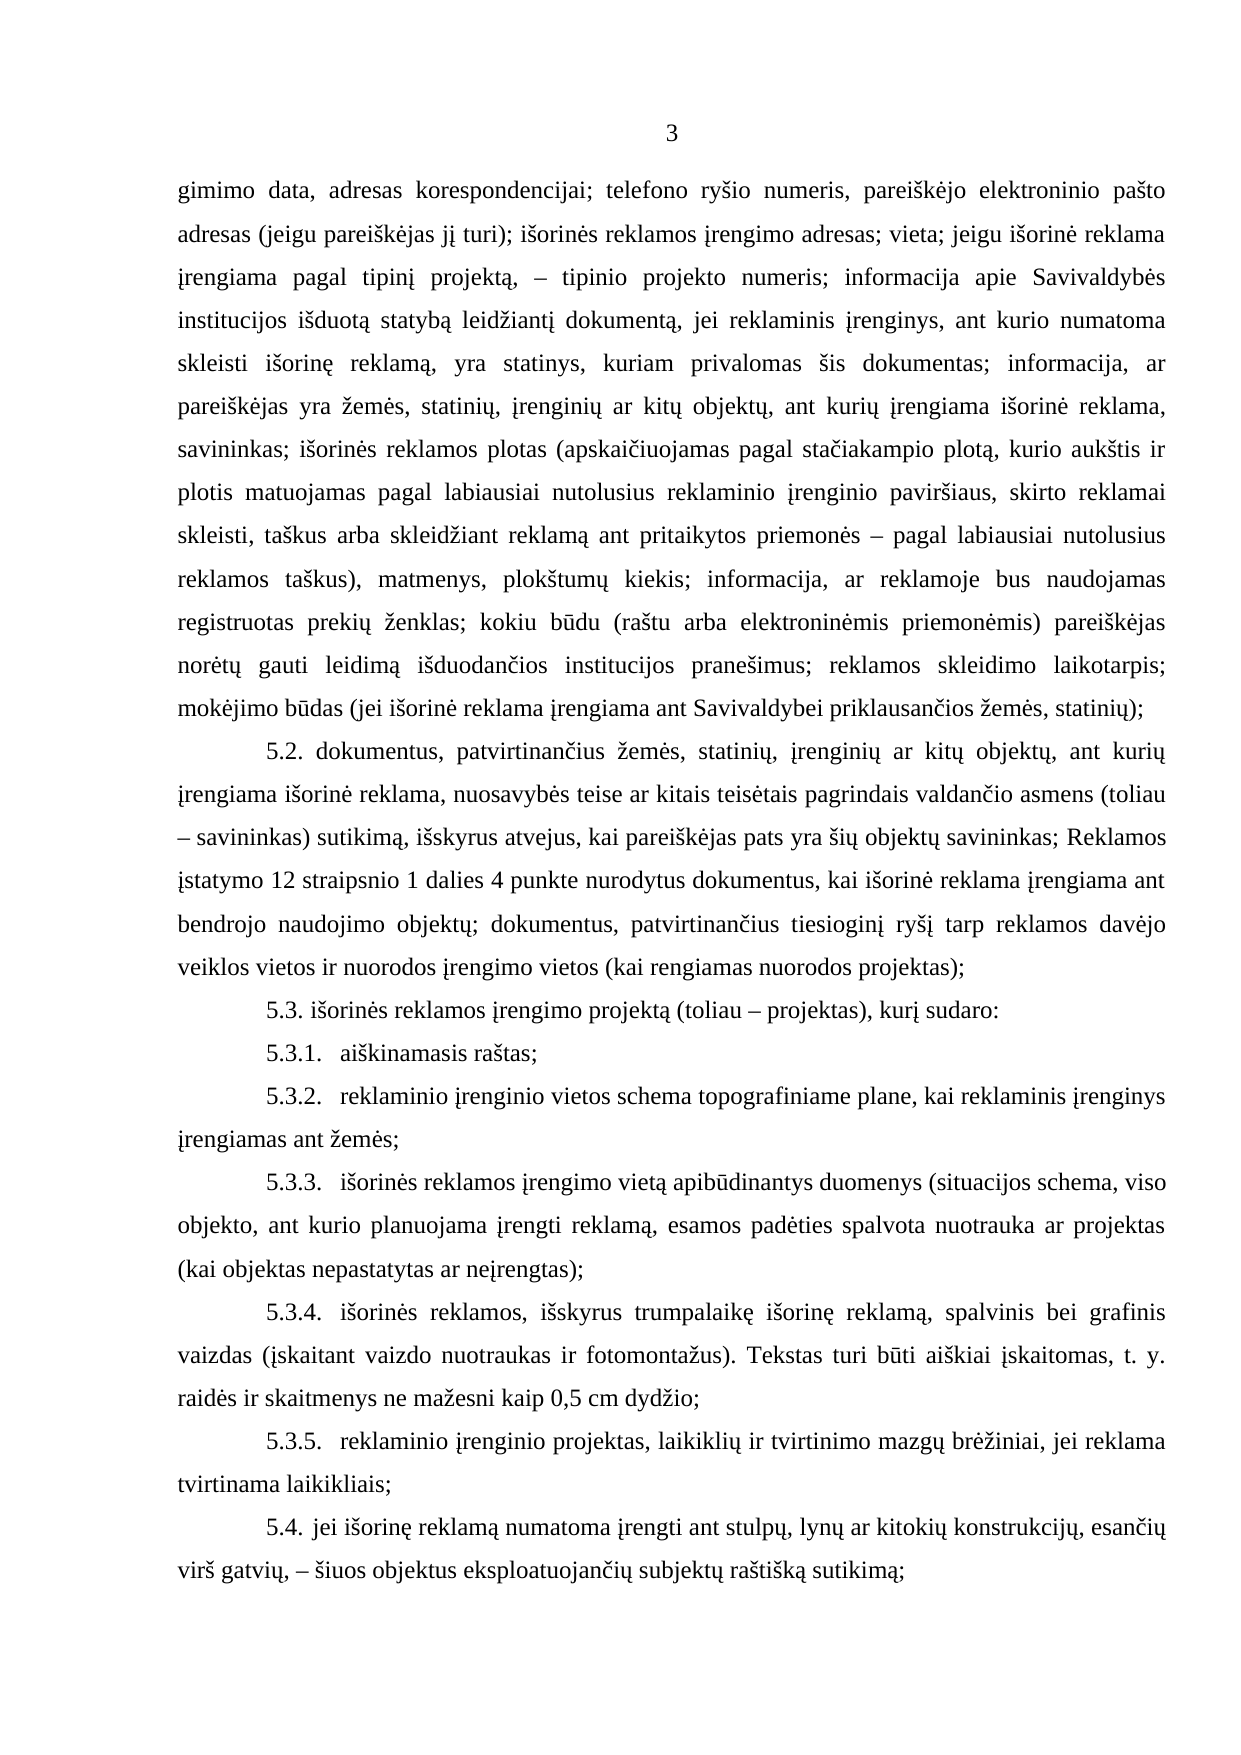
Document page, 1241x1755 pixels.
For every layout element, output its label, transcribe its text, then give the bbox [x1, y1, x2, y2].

text 5.4. jei išorinę reklamą numatoma įrengti ant stulpų, lynų ar kitokių konstrukcijų, esančių virš gatvių, – šiuos objektus eksploatuojančių subjektų raštišką sutikimą; [177, 1512, 1167, 1584]
text 5.3.2. reklaminio įrenginio vietos schema topografiniame plane, kai reklaminis įrenginys įrengiamas ant žemės; [177, 1081, 1167, 1153]
text 5.3.4. išorinės reklamos, išskyrus trumpalaikę išorinę reklamą, spalvinis bei grafinis vaizdas (įskaitant vaizdo nuotraukas ir fotomontažus). Tekstas turi būti aiškiai įskaitomas, t. y. raidės ir skaitmenys ne mažesni kaip 0,5 cm dydžio; [177, 1297, 1167, 1412]
text 5.3. išorinės reklamos įrengimo projektą (toliau – projektas), kurį sudaro: [177, 995, 1167, 1024]
text 5.2. dokumentus, patvirtinančius žemės, statinių, įrenginių ar kitų objektų, ant kurių įrengiama išorinė reklama, nuosavybės teise ar kitais teisėtais pagrindais valdančio asmens (toliau – savininkas) sutikimą, išskyrus atvejus, kai pareiškėjas pats yra šių objektų savininkas; Reklamos įstatymo 12 straipsnio 1 dalies 4 punkte nurodytus dokumentus, kai išorinė reklama įrengiama ant bendrojo naudojimo objektų; dokumentus, patvirtinančius tiesioginį ryšį tarp reklamos davėjo veiklos vietos ir nuorodos įrengimo vietos (kai rengiamas nuorodos projektas); [177, 736, 1167, 981]
text 5.3.3. išorinės reklamos įrengimo vietą apibūdinantys duomenys (situacijos schema, viso objekto, ant kurio planuojama įrengti reklamą, esamos padėties spalvota nuotrauka ar projektas (kai objektas nepastatytas ar neįrengtas); [177, 1167, 1167, 1282]
text 5.3.1. aiškinamasis raštas; [177, 1038, 1167, 1067]
text 5.3.5. reklaminio įrenginio projektas, laikiklių ir tvirtinimo mazgų brėžiniai, jei reklama tvirtinama laikikliais; [177, 1426, 1167, 1498]
text gimimo data, adresas korespondencijai; telefono ryšio numeris, pareiškėjo elektroninio pašto adresas (jeigu pareiškėjas jį turi); išorinės reklamos įrengimo adresas; vieta; jeigu išorinė reklama įrengiama pagal tipinį projektą, – tipinio projekto numeris; informacija apie Savivaldybės institucijos išduotą statybą leidžiantį dokumentą, jei reklaminis įrenginys, ant kurio numatoma skleisti išorinę reklamą, yra statinys, kuriam privalomas šis dokumentas; informacija, ar pareiškėjas yra žemės, statinių, įrenginių ar kitų objektų, ant kurių įrengiama išorinė reklama, savininkas; išorinės reklamos plotas (apskaičiuojamas pagal stačiakampio plotą, kurio aukštis ir plotis matuojamas pagal labiausiai nutolusius reklaminio įrenginio paviršiaus, skirto reklamai skleisti, taškus arba skleidžiant reklamą ant pritaikytos priemonės – pagal labiausiai nutolusius reklamos taškus), matmenys, plokštumų kiekis; informacija, ar reklamoje bus naudojamas registruotas prekių ženklas; kokiu būdu (raštu arba elektroninėmis priemonėmis) pareiškėjas norėtų gauti leidimą išduodančios institucijos pranešimus; reklamos skleidimo laikotarpis; mokėjimo būdas (jei išorinė reklama įrengiama ant Savivaldybei priklausančios žemės, statinių); [177, 176, 1167, 722]
